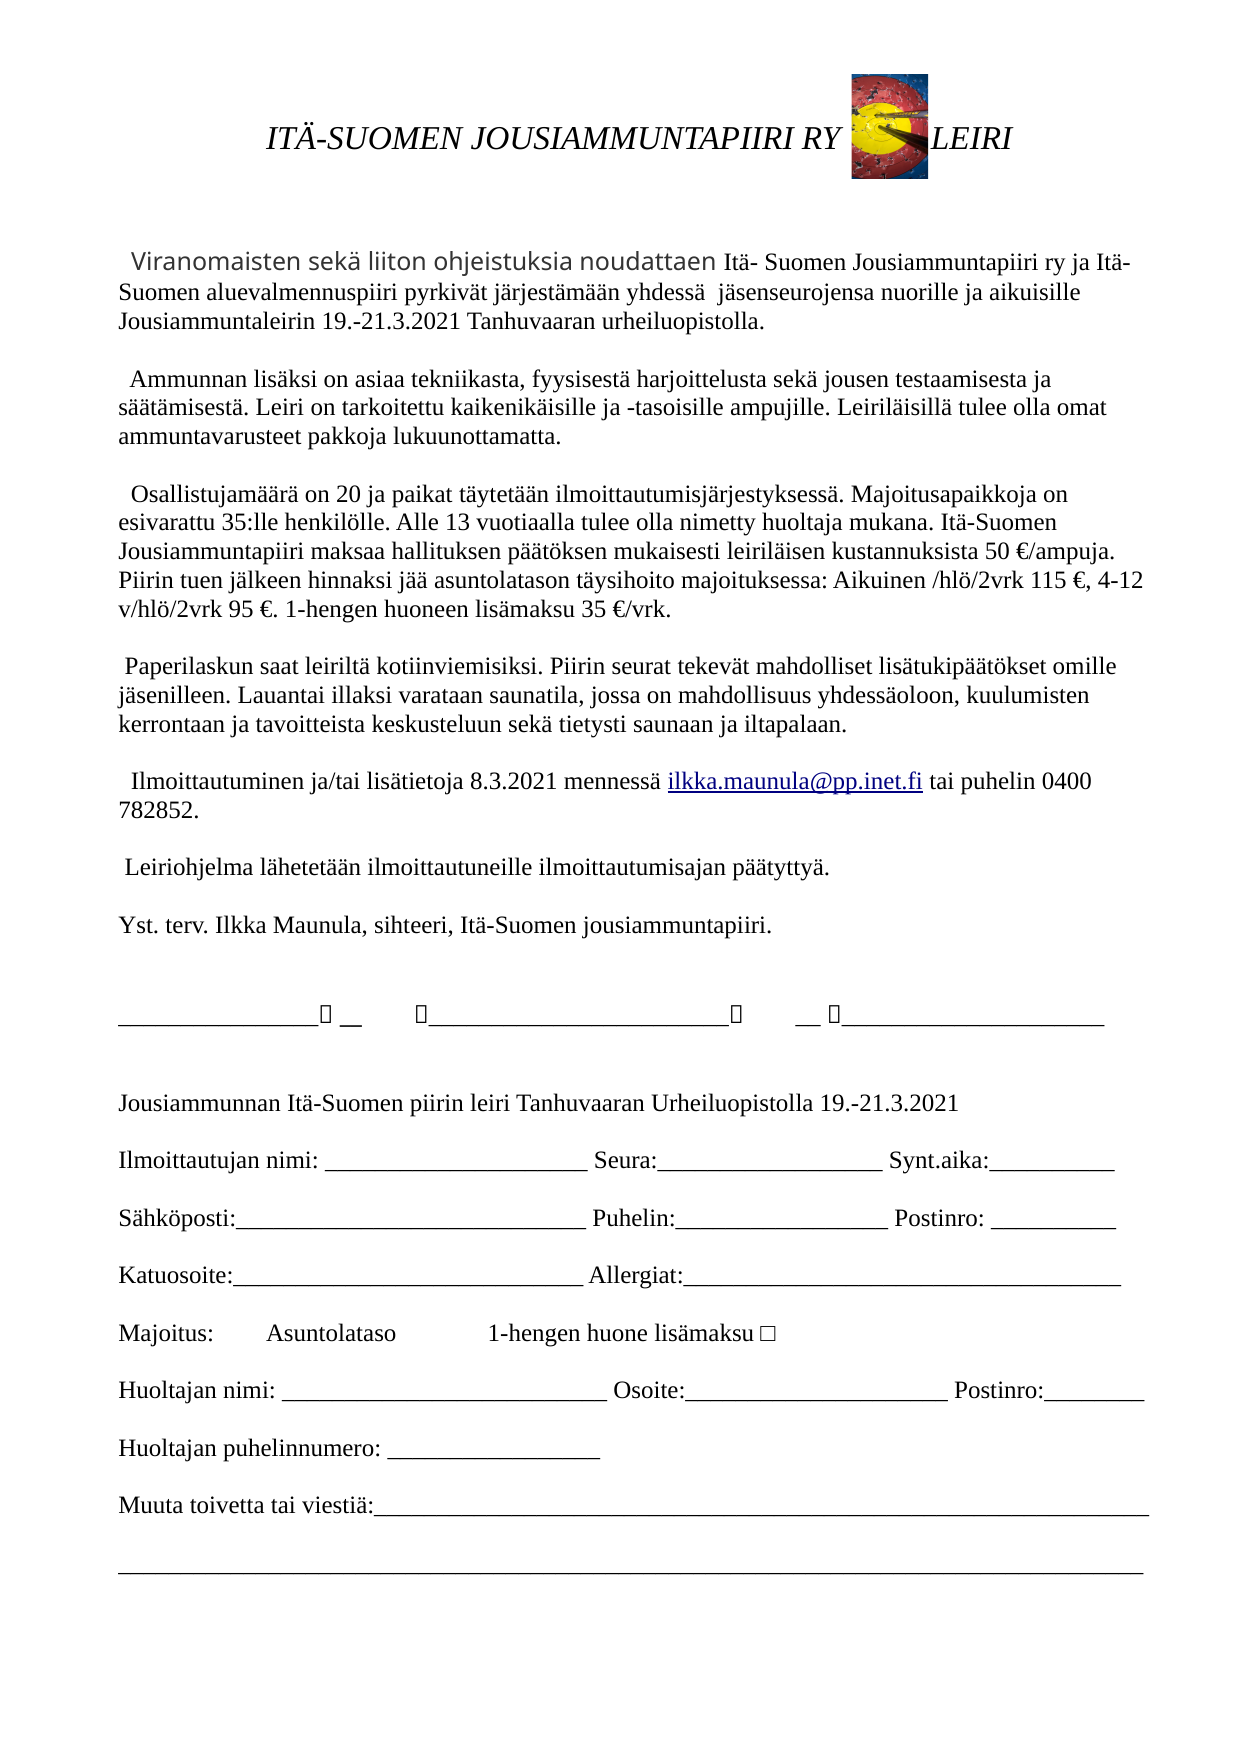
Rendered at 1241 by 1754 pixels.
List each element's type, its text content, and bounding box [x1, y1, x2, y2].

text Paperilaskun saat leiriltä kotiinviemisiksi. Piirin seurat tekevät mahdolliset lisätukipäätökset omille jäsenilleen. Lauantai illaksi varataan saunatila, jossa on mahdollisuus yhdessäoloon, kuulumisten kerrontaan ja tavoitteista keskusteluun sekä tietysti saunaan ja iltapalaan. [118, 651, 1152, 737]
text Huoltajan puhelinnumero: _________________ [118, 1433, 1152, 1462]
text Sähköposti:____________________________ Puhelin:_________________ Postinro: __________ [118, 1203, 1152, 1232]
text Huoltajan nimi: __________________________ Osoite:_____________________ Postinro:________ [118, 1375, 1152, 1404]
text Osallistujamäärä on 20 ja paikat täytetään ilmoittautumisjärjestyksessä. Majoitusapaikkoja on esivarattu 35:lle henkilölle. Alle 13 vuotiaalla tulee olla nimetty huoltaja mukana. Itä-Suomen Jousiammuntapiiri maksaa hallituksen päätöksen mukaisesti leiriläisen kustannuksista 50 €/ampuja. Piirin tuen jälkeen hinnaksi jää asuntolatason täysihoito majoituksessa: Aikuinen /hlö/2vrk 115 €, 4-12 v/hlö/2vrk 95 €. 1-hengen huoneen lisämaksu 35 €/vrk. [118, 479, 1152, 622]
text Ilmoittautuminen ja/tai lisätietoja 8.3.2021 mennessä ilkka.maunula@pp.inet.fi tai puhelin 0400 782852. [118, 766, 1152, 824]
picture [851, 74, 929, 179]
text Jousiammunnan Itä-Suomen piirin leiri Tanhuvaaran Urheiluopistolla 19.-21.3.2021 [118, 1088, 1152, 1117]
text ________________ __ ________________________ __ _____________________ [118, 996, 1152, 1030]
text Muuta toivetta tai viestiä:______________________________________________________________ [118, 1490, 1152, 1519]
text Katuosoite:____________________________ Allergiat:___________________________________ [118, 1260, 1152, 1289]
text Majoitus: Asuntolataso 1-hengen huone lisämaksu □ [118, 1318, 1152, 1347]
text Ammunnan lisäksi on asiaa tekniikasta, fyysisestä harjoittelusta sekä jousen testaamisesta ja säätämisestä. Leiri on tarkoitettu kaikenikäisille ja -tasoisille ampujille. Leiriläisillä tulee olla omat ammuntavarusteet pakkoja lukuunottamatta. [118, 364, 1152, 450]
text Leiriohjelma lähetetään ilmoittautuneille ilmoittautumisajan päätyttyä. [118, 852, 1152, 881]
text Viranomaisten sekä liiton ohjeistuksia noudattaen Itä- Suomen Jousiammuntapiiri ry ja Itä-Suomen aluevalmennuspiiri pyrkivät järjestämään yhdessä jäsenseurojensa nuorille ja aikuisille Jousiammuntaleirin 19.-21.3.2021 Tanhuvaaran urheiluopistolla. [118, 243, 1152, 335]
text Ilmoittautujan nimi: _____________________ Seura:__________________ Synt.aika:__________ [118, 1145, 1152, 1174]
text Yst. terv. Ilkka Maunula, sihteeri, Itä-Suomen jousiammuntapiiri. [118, 910, 1152, 939]
text __________________________________________________________________________________ [118, 1548, 1152, 1577]
